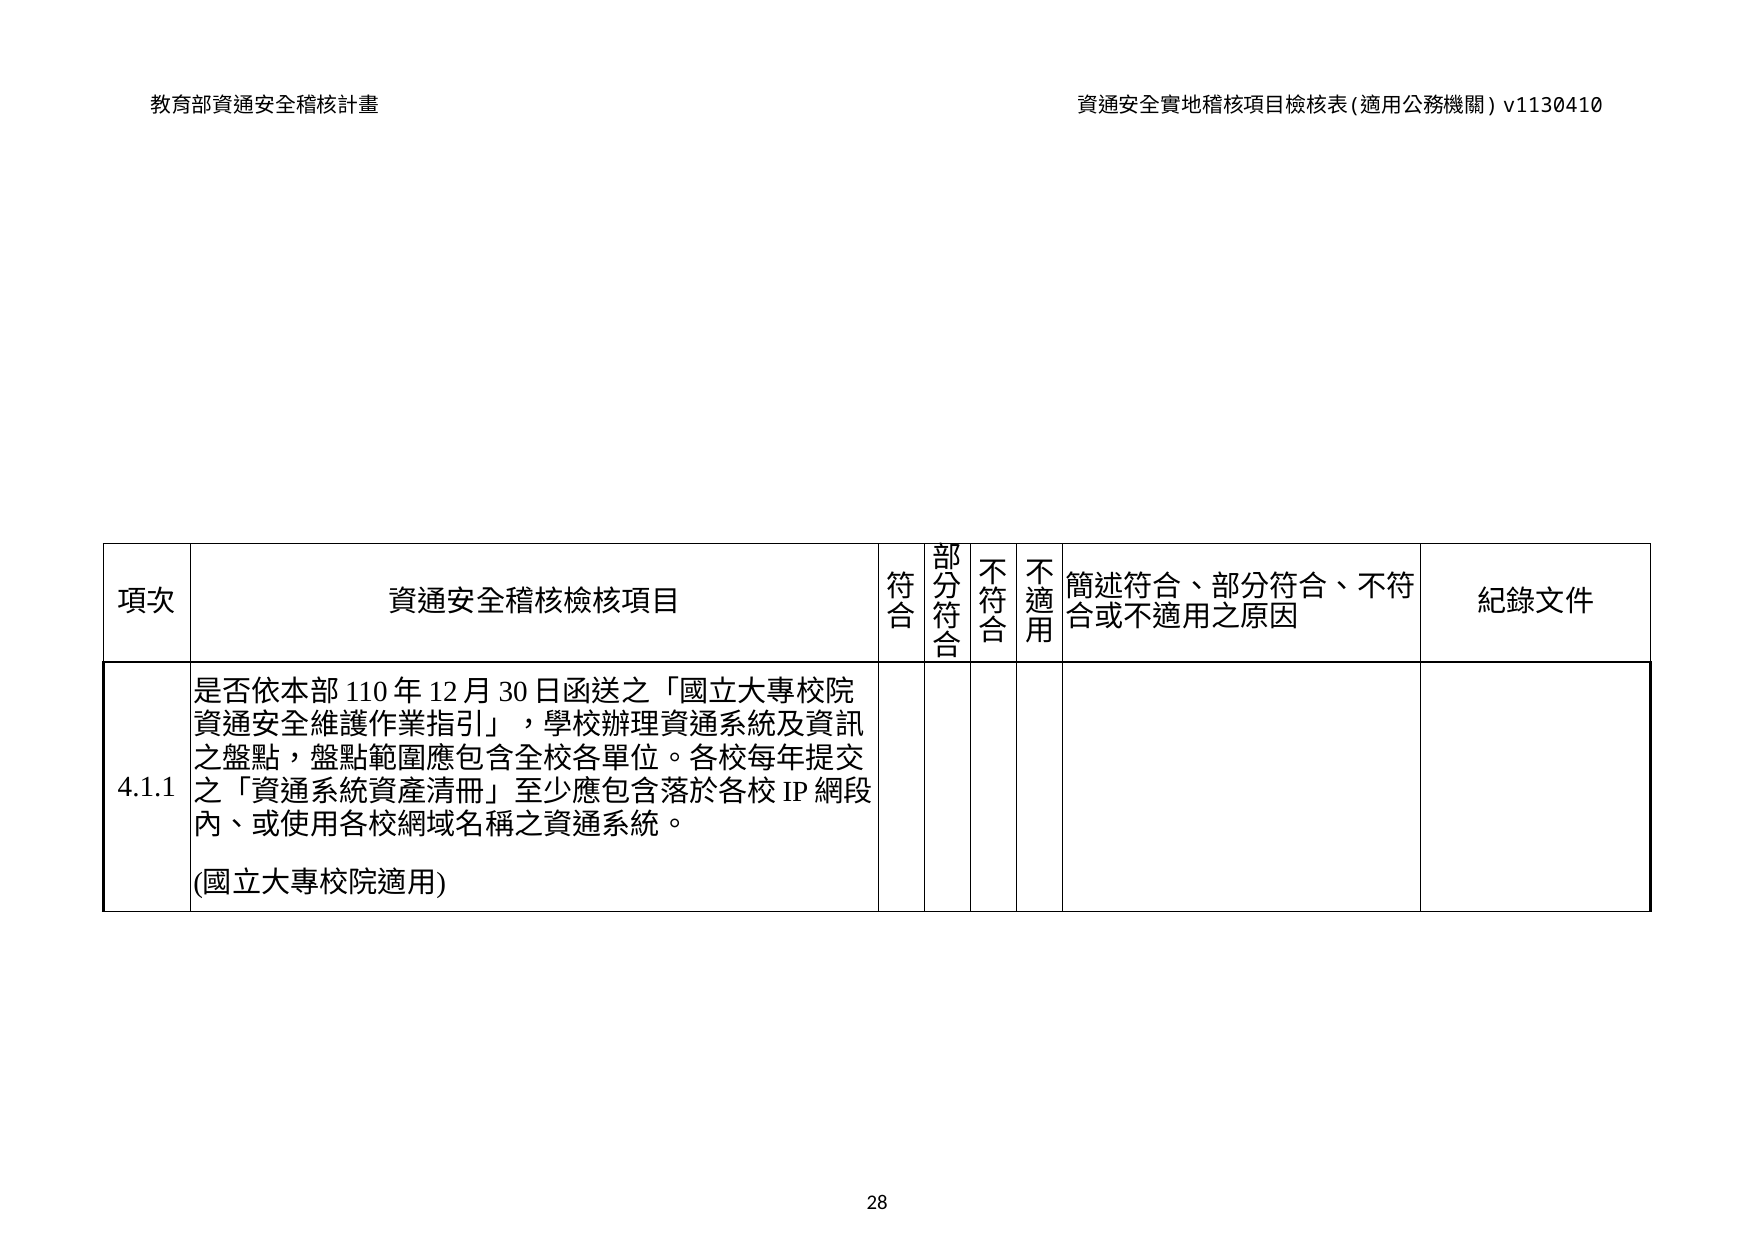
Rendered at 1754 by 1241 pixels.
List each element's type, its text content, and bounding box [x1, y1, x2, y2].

table_cell 4.1.1 [105, 663, 190, 911]
table_header 紀錄文件 [1421, 544, 1650, 661]
table_header 符合 [879, 544, 924, 661]
table_cell [925, 663, 970, 911]
table_cell [971, 663, 1016, 911]
table_header 部分符合 [925, 544, 970, 661]
table_header 不適用 [1017, 544, 1062, 661]
table_header 不符合 [971, 544, 1016, 661]
table_cell 是否依本部110年12月30日函送之「國立大專校院資通安全維護作業指引」，學校辦理資通系統及資訊之盤點，盤點範圍應包含全校各單位。各校每年提交之「資通系統資產清冊」至少應包含落於各校IP網段內、或使用各校網域名稱之資通系統。 (國立大專校院適用) [191, 663, 878, 911]
table_cell [1063, 663, 1420, 911]
table_header 簡述符合、部分符合、不符合或不適用之原因 [1063, 544, 1420, 661]
table_header 項次 [104, 544, 190, 661]
table_cell [879, 663, 924, 911]
table_cell [1421, 663, 1649, 911]
table_header 資通安全稽核檢核項目 [191, 544, 878, 661]
table_cell [1017, 663, 1062, 911]
